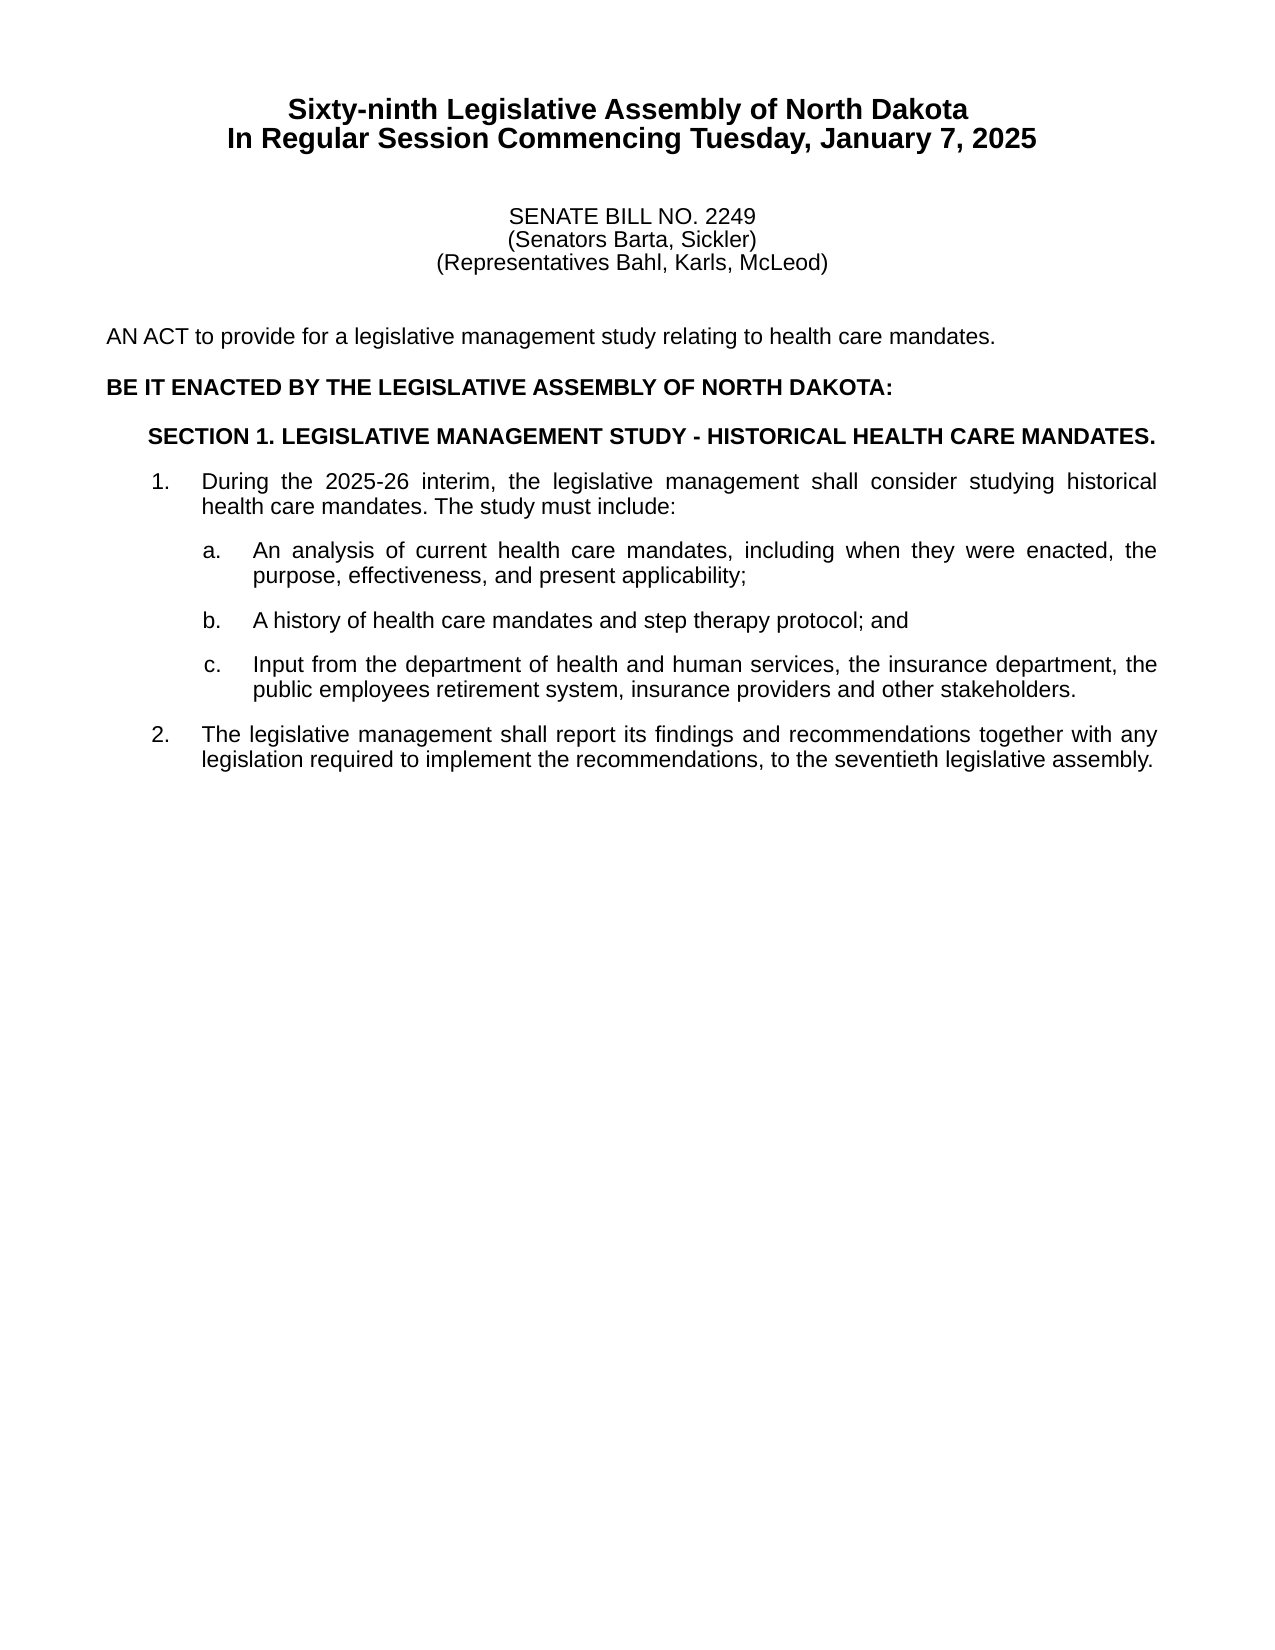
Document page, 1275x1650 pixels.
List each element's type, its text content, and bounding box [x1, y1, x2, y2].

title In Regular Session Commencing Tuesday, January 7, 2025 [106, 125, 1158, 154]
text 1. During the 2025-26 interim, the legislative management shall consider studying historical health care mandates. The study must include: [106, 470, 1158, 519]
text (Senators Barta, Sickler) [106, 229, 1158, 252]
text Senate BILL NO. 2249 [106, 204, 1158, 229]
text (Representatives Bahl, Karls, McLeod) [106, 252, 1158, 275]
text BE IT ENACTED BY THE LEGISLATIVE ASSEMBLY OF NORTH DAKOTA: [106, 375, 1158, 400]
text 2. The legislative management shall report its findings and recommendations together with any legislation required to implement the recommendations, to the seventieth legislative assembly. [106, 722, 1158, 772]
text SECTION 1. LEGISLATIVE MANAGEMENT STUDY ‑ HISTORICAL HEALTH CARE MANDATES. [106, 425, 1158, 450]
title Sixty-ninth Legislative Assembly of North Dakota [106, 96, 1158, 125]
title AN ACT to provide for a legislative management study relating to health care mandates. [106, 325, 1158, 350]
text b. A history of health care mandates and step therapy protocol; and [106, 608, 1158, 633]
text a. An analysis of current health care mandates, including when they were enacted, the purpose, effectiveness, and present applicability; [106, 539, 1158, 589]
text c. Input from the department of health and human services, the insurance department, the public employees retirement system, insurance providers and other stakeholders. [106, 653, 1158, 703]
